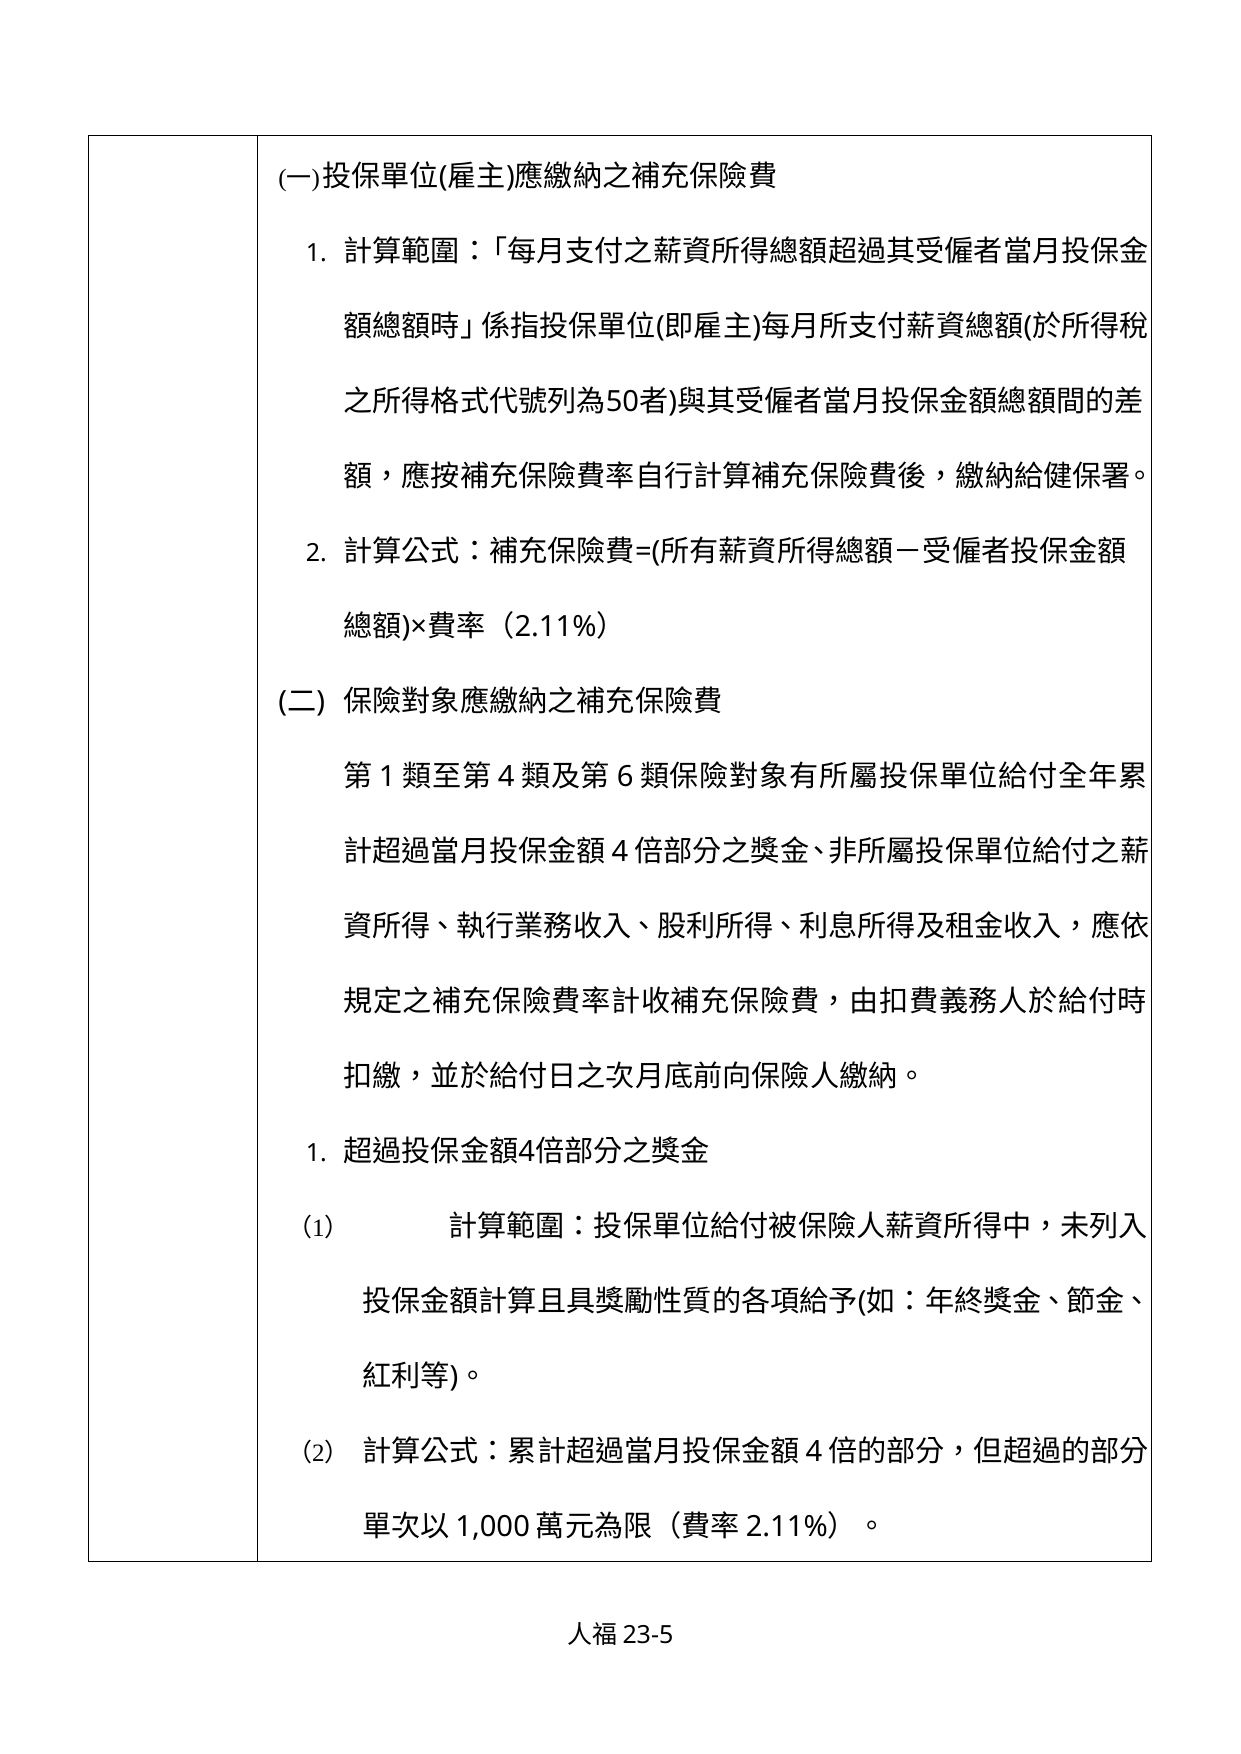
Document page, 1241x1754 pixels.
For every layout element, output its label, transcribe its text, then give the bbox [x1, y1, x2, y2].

table_cell [89, 136, 257, 1561]
table_cell 投保轉入： 健保費轉入當月繳納全月保險費，轉出、退保及停保當月免繳保費；健保費算整月，不算破月。 眷屬加保資格： 無職業之配偶。 無職業之直系血親尊親屬、卑親屬（未滿20歲）。 年滿20歲者須在學。 應屆畢業學年終了或服役退伍日起1年內且無職業者。 眷屬之保險費，超過3口者，以3口計。眷屬之加保，應由健保費較低之被保險人辦理較合算。 育嬰留職停薪者可選擇在原機關投保，並填妥育嬰留職停薪在原投保單位繼續投保及異動申報表於異動當月完成網路申報。健保僅需繳納自付部份保險費，並得選月或遞延繳納，選遞延繳納者最遲得自留職停薪之日起3年後開始按期依限繳納，其政府補助之保險費仍由原機關支付；育嬰留職停薪人員於期滿之翌日復職者，無須向健保署辦理任何手續，健保署自動將該類人員自付保費納入當月機關繳款單計收；如申請延長育嬰留職停薪期間或提前復職，則必須填妥全民健康保險被保險人育嬰留職停薪在原投保單位繼續投保及異動申報表於異動當月完成書面申報。 自113年12月23日起，健保局即不再受理停保申請案件。 國人只要設有戶籍，均應持續加保及繳納保險費，如在國外發生不可預期緊急傷病或緊急分娩，可於當地醫療院所就醫，再檢具書據向健保署各分區業務組申請核退自墊醫療費用。 102年1月1日二代健保實施後，已刪除退休公教人員可選擇以第6類地區人口身份於原服務單位投保之規定，必須依附子女或配偶參加健保，除非是沒有配偶、子女或配偶子女無職業的退休公教人員，才能以第6類無業身分，到鄉鎮區公所投保。但修正前原以第6類地區人口身分加保者，得繼續依規定於原服務單位投保，惟日後改以他類投保身分後，就不再適用。 依行政院衛生署民國84年7月4日衛署健保字第84031133號函，僱用部分工時員工參加全民健康保險資格之認定原則如下： 每個工作日到工者，無論每日工作時數若干，均視為輪派定時到工之勞工，視同專任勞工，應由雇主為其投保。 非每個工作日到工者，其每週工作時數滿12小時以上（含12小時），視同專任員工，應由雇主為其投保。 同時於2個以上單位工作之員工，如符合前2項要件者，得選擇工作時間較長或工作所得較高或危險性較大之投保單位投保。 不符合上述之規定者，得以其他適當身分投保。 以上，可做為學校聘任鐘點代課教師投保之依據。 退保轉出： 廢止健保「停復保制度」，國人出國或失蹤超過6個月以上者，將無法再藉由申請健保停保的方式，免繳該段期間的健保費用。 轉換投保單位或改變投保身分時，應辦理轉出，如：本人離職（辭職、調職）、退休、眷屬入伍或就業、終止收養關係、離婚、年滿20歲未具或喪失續保資格。 本人轉出時，眷屬須一併轉出。 非育嬰留職停薪者，本人及眷屬均應辦理轉出，另以適當身分投保。 現職人員入伍期間應辦理轉出(轉換單位)，退伍復職後再辦理加保。 變更登記： 被保險人投保金額調整應填具「全民健康保險投保金額調整申報表」,其申報時限： 被保險人所得於當年2月至7月調整時，應於當年8底前申報，自申報的次月1日生效。 被保險人所得於當年8月至次年元月調整時，應於次年2月底前申報，自申報的次月1日生效。 投保單位的名稱、負責人、地址或其通訊地址變更時，應於15日內填具「全民健康保險投保單位變更事項申報表」，連同主管機關核定函影本（另應檢附負責人之國民身分證正反面影本）送至健保局轄區分局辦理變更。 保險對象的姓名、國民身分證統一編號、出生年月日、眷屬稱謂等變更時，應填具「全民健康保險保險對象變更事項申報表」，連同國民身分證或戶籍謄本證明文件影本送至健保局轄區分局辦理變更。 補充保費： 投保單位(雇主)應繳納之補充保險費 計算範圍：「每月支付之薪資所得總額超過其受僱者當月投保金額總額時」係指投保單位(即雇主)每月所支付薪資總額(於所得稅之所得格式代號列為50者)與其受僱者當月投保金額總額間的差額，應按補充保險費率自行計算補充保險費後，繳納給健保署。 計算公式：補充保險費=(所有薪資所得總額－受僱者投保金額總額)×費率（2.11%） 保險對象應繳納之補充保險費 第1類至第4類及第6類保險對象有所屬投保單位給付全年累計超過當月投保金額4倍部分之獎金、非所屬投保單位給付之薪資所得、執行業務收入、股利所得、利息所得及租金收入，應依規定之補充保險費率計收補充保險費，由扣費義務人於給付時扣繳，並於給付日之次月底前向保險人繳納。 超過投保金額4倍部分之獎金 計算範圍：投保單位給付被保險人薪資所得中，未列入投保金額計算且具獎勵性質的各項給予(如：年終獎金、節金、紅利等)。 計算公式：累計超過當月投保金額4倍的部分，但超過的部分單次以1,000萬元為限（費率2.11%）。 非所屬投保單位給付之薪資所得 計算範圍：保險對象在所屬投保單位以外，兼任其他機構工作而卺得之薪資所得(於所得稅之所得格式代號列為50者)，即所稱兼職薪資所得。 計算公式：單次給付金額未達基本工資者（現為28,590元），免予扣繳補充保險費；至於單次給付金額超過1,000萬元以上，則以1,000萬元計算（費率2.11%）。另兒童及少年、中低收入戶、中低收入老人、領卺身心障礙者生活補助費或勞保投保薪資未達基本工資之身心障礙者、在國內尌學且無專職工作之專科學校或大學學士班學生及符合健保法第100條所定之經濟困難者，兼職薪資所得未達基本工資均免予扣繳。 執行業務收入 計算範圍：符合扣繳對象之執行業務收入(不扣除必要費用或成本)，應依規定之補充保險費率計收補充保險費，由扣費義務人於給付時扣卺，並於給付日之次月底前向健保局繳納。 計算公式：單次給付金額未達20,000元者，免予扣繳補充保險費，至於單次給付金額超過1,000萬元以上，則以1,000萬元計算（費率2.11%）。 註：具有執行業務收入的對象，包括：律師、會計師、建築師、技師、醫師、藥師、助產士、著作人、經紀人、代書人、工匠、表演人及其他以技藝自力營生者。 股利所得 計算範圍：公司組織之營利事業，給付給股東的股利總額（即股利淨額與可扣抵稅額之合計數） 計算公式：單次給付金額未達20,000元者，免予扣繳補充保險費，至於單次給付金額超過1,000萬元以上，則以1,000萬元計算（費率2.11%）。以雇主或自營業主身分投保者，單次受領金額扣除已列入投保金額計算的股利所得部分未達5,000元，免予扣繳補充保險費，至於單次受領金額扣除已列入投保金額計算的股利所得部分超過1,000萬元以上，則以1,000萬元計算。 利息所得 計算範圍：給付民眾公債、公司債、金融債券、各種短期票券、存款及其他貸出款項之利息所得， 計算公式：但單次給付金額未達20,000元者，免予扣繳補充保險費；至於單次給付金額超過1,000萬元以上，則以1,000萬元計算（費率2.11%）。 租金收入 計算範圍：給付出租人財產出租之租金收入（未扣除必要損耗及費用）及給付設定定期之永佃權及地上權之各種租金所得。 計算公式：但單次給付金額未達20,000元者，免予扣繳補充保險費，至於單次給付金額超過1,000萬元以上，則以1,000萬元計算（費率2.11%）。 [258, 136, 1151, 1561]
